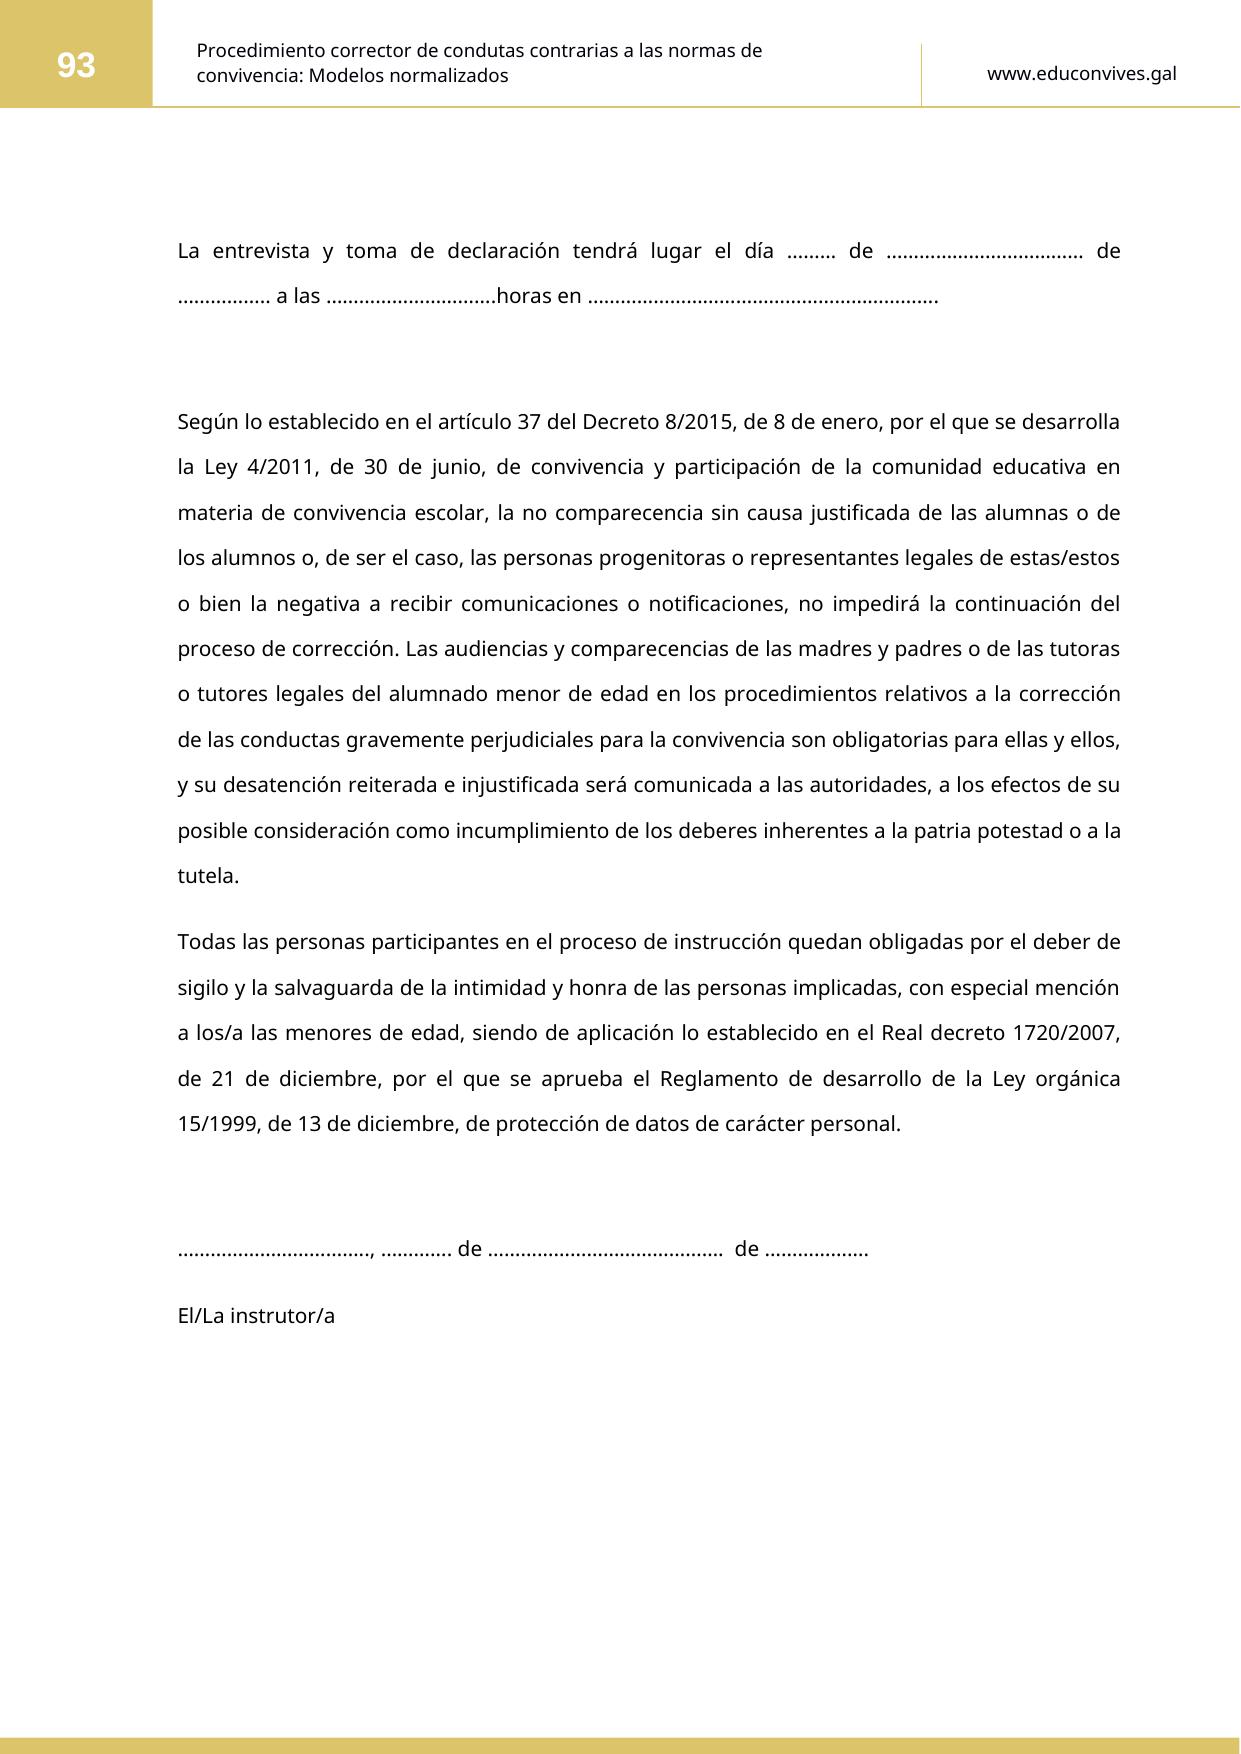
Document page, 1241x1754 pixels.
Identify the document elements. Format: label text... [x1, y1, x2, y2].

text El/La instrutor/a [177, 1301, 1122, 1329]
text La entrevista y toma de declaración tendrá lugar el día ……… de ……………………………… de …………….. a las ………………………….horas en ………………………………………………………. [177, 236, 1122, 310]
text Todas las personas participantes en el proceso de instrucción quedan obligadas por el deber de sigilo y la salvaguarda de la intimidad y honra de las personas implicadas, con especial mención a los/a las menores de edad, siendo de aplicación lo establecido en el Real decreto 1720/2007, de 21 de diciembre, por el que se aprueba el Reglamento de desarrollo de la Ley orgánica 15/1999, de 13 de diciembre, de protección de datos de carácter personal. [177, 927, 1122, 1138]
text …………………………….., …………. de ……………………………………. de ………………. [177, 1234, 1122, 1263]
text Según lo establecido en el artículo 37 del Decreto 8/2015, de 8 de enero, por el que se desarrolla la Ley 4/2011, de 30 de junio, de convivencia y participación de la comunidad educativa en materia de convivencia escolar, la no comparecencia sin causa justificada de las alumnas o de los alumnos o, de ser el caso, las personas progenitoras o representantes legales de estas/estos o bien la negativa a recibir comunicaciones o notificaciones, no impedirá la continuación del proceso de corrección. Las audiencias y comparecencias de las madres y padres o de las tutoras o tutores legales del alumnado menor de edad en los procedimientos relativos a la corrección de las conductas gravemente perjudiciales para la convivencia son obligatorias para ellas y ellos, y su desatención reiterada e injustificada será comunicada a las autoridades, a los efectos de su posible consideración como incumplimiento de los deberes inherentes a la patria potestad o a la tutela. [177, 407, 1122, 890]
